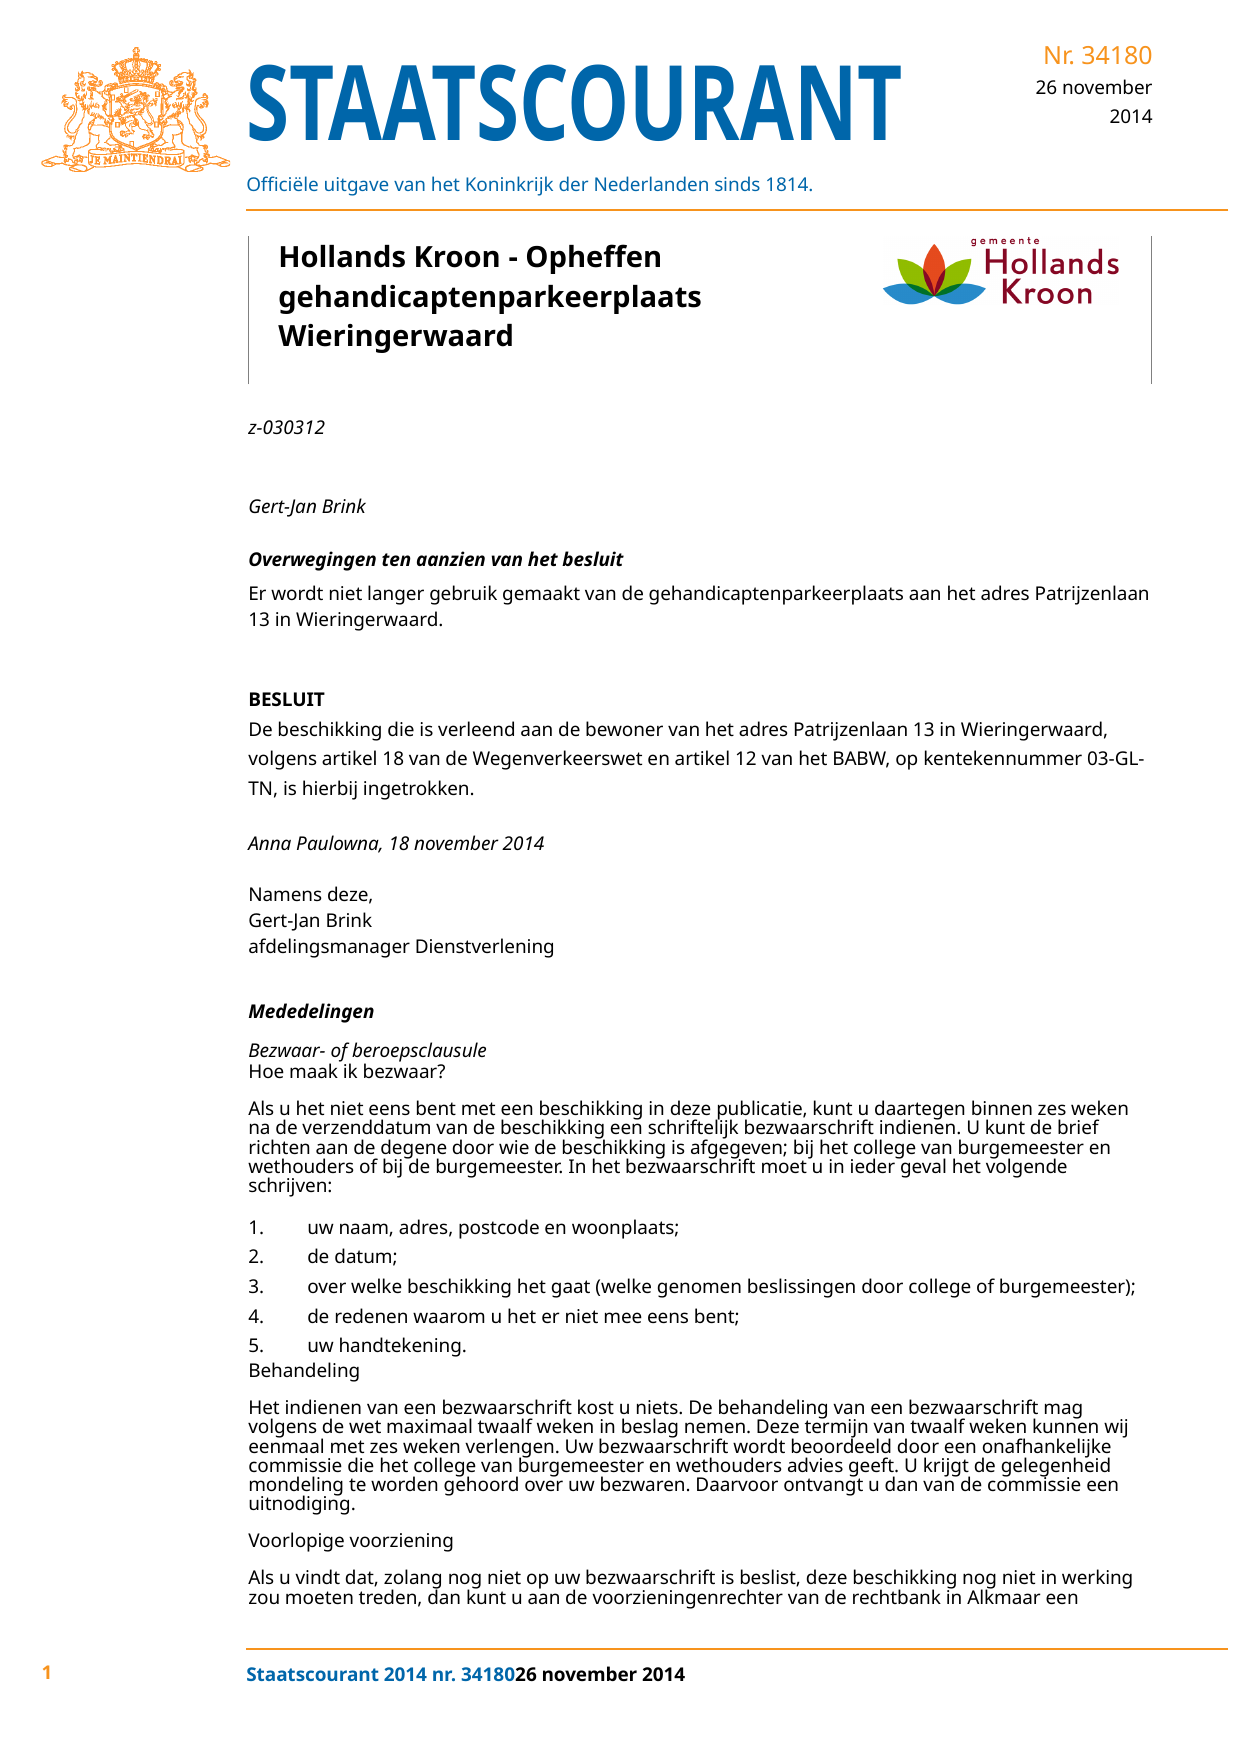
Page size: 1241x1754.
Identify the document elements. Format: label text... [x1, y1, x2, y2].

picture [41, 47, 231, 172]
text Mededelingen [248, 998, 1152, 1024]
text Anna Paulowna, 18 november 2014 [248, 830, 1152, 856]
text Bezwaar- of beroepsclausule [248, 1037, 1152, 1063]
text Hoe maak ik bezwaar? [248, 1063, 1152, 1082]
list de redenen waarom u het er niet mee eens bent; [248, 1303, 1152, 1329]
text afdelingsmanager Dienstverlening [248, 933, 1152, 959]
text z-030312 [248, 414, 1152, 440]
text Er wordt niet langer gebruik gemaakt van de gehandicaptenparkeerplaats aan het adres Patrijzenlaan 13 in Wieringerwaard. [248, 581, 1152, 632]
text Overwegingen ten aanzien van het besluit [248, 547, 1152, 572]
table_header Hollands Kroon - Opheffen gehandicaptenparkeerplaats Wieringerwaard [249, 236, 850, 384]
list over welke beschikking het gaat (welke genomen beslissingen door college of burgemeester); [248, 1273, 1152, 1299]
text Gert-Jan Brink [248, 494, 1152, 519]
text Voorlopige voorziening [248, 1532, 1152, 1552]
text Gert-Jan Brink [248, 907, 1152, 933]
text BESLUIT [248, 686, 1152, 712]
text De beschikking die is verleend aan de bewoner van het adres Patrijzenlaan 13 in Wieringerwaard, volgens artikel 18 van de Wegenverkeerswet en artikel 12 van het BABW, op kentekennummer 03-GL-TN, is hierbij ingetrokken. [248, 716, 1152, 801]
picture [882, 236, 1119, 305]
table_header [850, 236, 1151, 384]
list uw naam, adres, postcode en woonplaats; [248, 1214, 1152, 1240]
text Behandeling [248, 1362, 1152, 1381]
text Namens deze, [248, 882, 1152, 907]
list de datum; [248, 1244, 1152, 1269]
text Als u vindt dat, zolang nog niet op uw bezwaarschrift is beslist, deze beschikking nog niet in werking zou moeten treden, dan kunt u aan de voorzieningenrechter van de rechtbank in Alkmaar een [248, 1569, 1152, 1608]
text Als u het niet eens bent met een beschikking in deze publicatie, kunt u daartegen binnen zes weken na de verzenddatum van de beschikking een schriftelijk bezwaarschrift indienen. U kunt de brief richten aan de degene door wie de beschikking is afgegeven; bij het college van burgemeester en wethouders of bij de burgemeester. In het bezwaarschrift moet u in ieder geval het volgende schrijven: [248, 1100, 1152, 1196]
text Het indienen van een bezwaarschrift kost u niets. De behandeling van een bezwaarschrift mag volgens de wet maximaal twaalf weken in beslag nemen. Deze termijn van twaalf weken kunnen wij eenmaal met zes weken verlengen. Uw bezwaarschrift wordt beoordeeld door een onafhankelijke commissie die het college van burgemeester en wethouders advies geeft. U krijgt de gelegenheid mondeling te worden gehoord over uw bezwaren. Daarvoor ontvangt u dan van de commissie een uitnodiging. [248, 1399, 1152, 1515]
list uw handtekening. [248, 1332, 1152, 1358]
